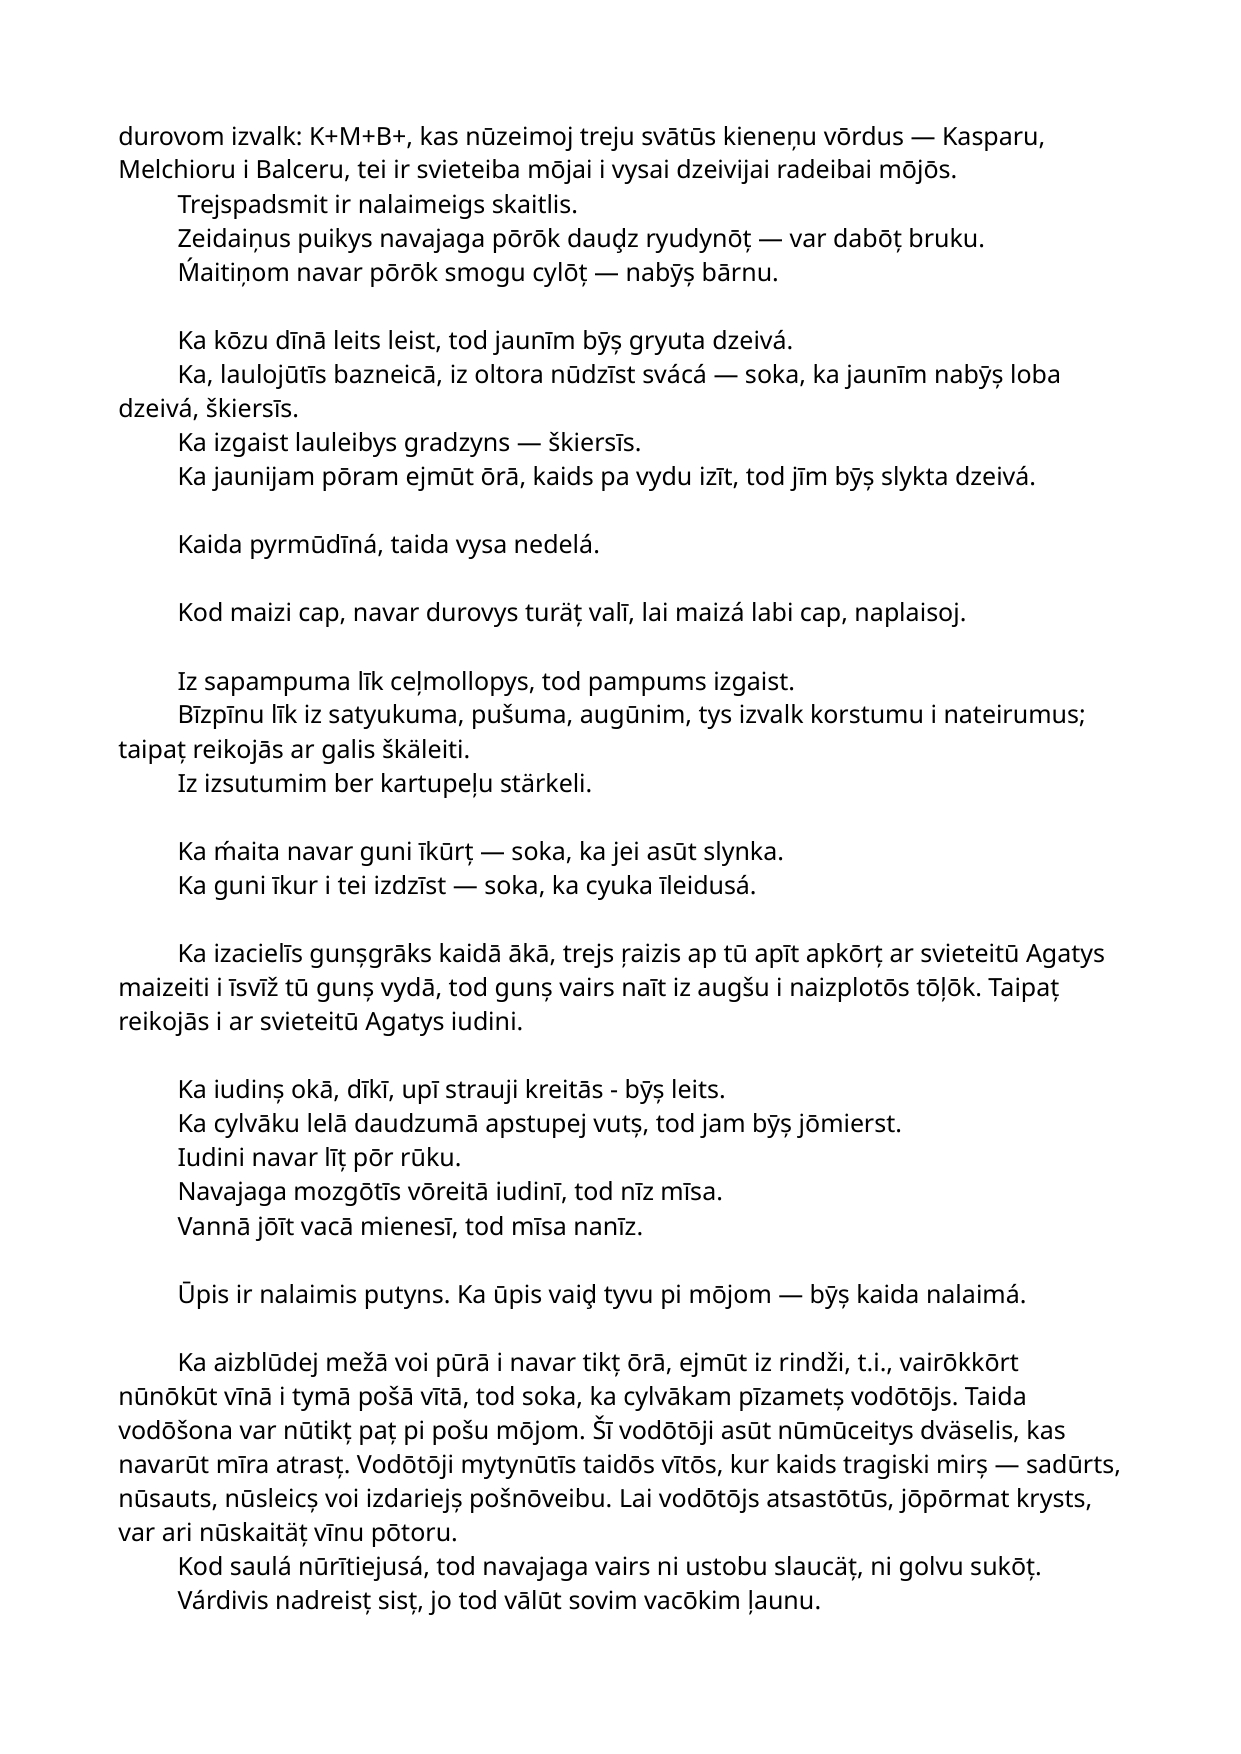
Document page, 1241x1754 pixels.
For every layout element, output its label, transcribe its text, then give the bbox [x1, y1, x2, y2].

text Ka aizblūdej mežā voi pūrā i navar tikț ōrā, ejmūt iz rindži, t.i., vairōkkōrt nūnōkūt vīnā i tymā pošā vītā, tod soka, ka cylvākam pīzametș vodōtōjs. Taida vodōšona var nūtikț paț pi pošu mōjom. Šī vodōtōji asūt nūmūceitys dväselis, kas navarūt mīra atrasț. Vodōtōji mytynūtīs taidōs vītōs, kur kaids tragiski mirș — sadūrts, nūsauts, nūsleicș voi izdariejș pošnōveibu. Lai vodōtōjs atsastōtūs, jōpōrmat krysts, var ari nūskaitäț vīnu pōtoru. [118, 1344, 1122, 1549]
text Iz izsutumim ber kartupeļu stärkeli. [118, 765, 1122, 799]
text Navajaga mozgōtīs vōreitā iudinī, tod nīz mīsa. [118, 1174, 1122, 1208]
text Ḿaitiņom navar pōrōk smogu cylōț — nabȳș bārnu. [118, 254, 1122, 288]
text Vannā jōīt vacā mienesī, tod mīsa nanīz. [118, 1208, 1122, 1242]
text durovom izvalk: K+M+B+, kas nūzeimoj treju svātūs kieneņu vōrdus — Kasparu, Melchioru i Balceru, tei ir svieteiba mōjai i vysai dzeivijai radeibai mōjōs. [118, 118, 1122, 186]
text Trejspadsmit ir nalaimeigs skaitlis. [118, 186, 1122, 220]
text Bīzpīnu līk iz satyukuma, pušuma, augūnim, tys izvalk korstumu i nateirumus; taipaț reikojās ar galis škäleiti. [118, 697, 1122, 765]
text Ka guni īkur i tei izdzīst — soka, ka cyuka īleidusá. [118, 867, 1122, 902]
text Kod saulá nūrītiejusá, tod navajaga vairs ni ustobu slaucäț, ni golvu sukōț. [118, 1549, 1122, 1583]
text Ka izacielīs gunșgrāks kaidā ākā, trejs ŗaizis ap tū apīt apkōrț ar svieteitū Agatys maizeiti i īsvīž tū gunș vydā, tod gunș vairs naīt iz augšu i naizplotōs tōļōk. Taipaț reikojās i ar svieteitū Agatys iudini. [118, 936, 1122, 1038]
text Iz sapampuma līk ceļmollopys, tod pampums izgaist. [118, 663, 1122, 697]
text Iudini navar līț pōr rūku. [118, 1140, 1122, 1174]
text Várdivis nadreisț sisț, jo tod vālūt sovim vacōkim ļaunu. [118, 1583, 1122, 1617]
text Ūpis ir nalaimis putyns. Ka ūpis vaiḑ tyvu pi mōjom — bȳș kaida nalaimá. [118, 1276, 1122, 1310]
text Ka cylvāku lelā daudzumā apstupej vutș, tod jam bȳș jōmierst. [118, 1106, 1122, 1140]
text Ka, laulojūtīs bazneicā, iz oltora nūdzīst svácá — soka, ka jaunīm nabȳș loba dzeivá, škiersīs. [118, 357, 1122, 425]
text Ka izgaist lauleibys gradzyns — škiersīs. [118, 425, 1122, 459]
text Kaida pyrmūdīná, taida vysa nedelá. [118, 527, 1122, 561]
text Zeidaiņus puikys navajaga pōrōk dauḑz ryudynōț — var dabōț bruku. [118, 220, 1122, 254]
text Kod maizi cap, navar durovys turäț valī, lai maizá labi cap, naplaisoj. [118, 595, 1122, 629]
text Ka kōzu dīnā leits leist, tod jaunīm bȳș gryuta dzeivá. [118, 322, 1122, 357]
text Ka iudinș okā, dīkī, upī strauji kreitās - bȳș leits. [118, 1072, 1122, 1106]
text Ka ḿaita navar guni īkūrț — soka, ka jei asūt slynka. [118, 833, 1122, 867]
text Ka jaunijam pōram ejmūt ōrā, kaids pa vydu izīt, tod jīm bȳș slykta dzeivá. [118, 459, 1122, 493]
